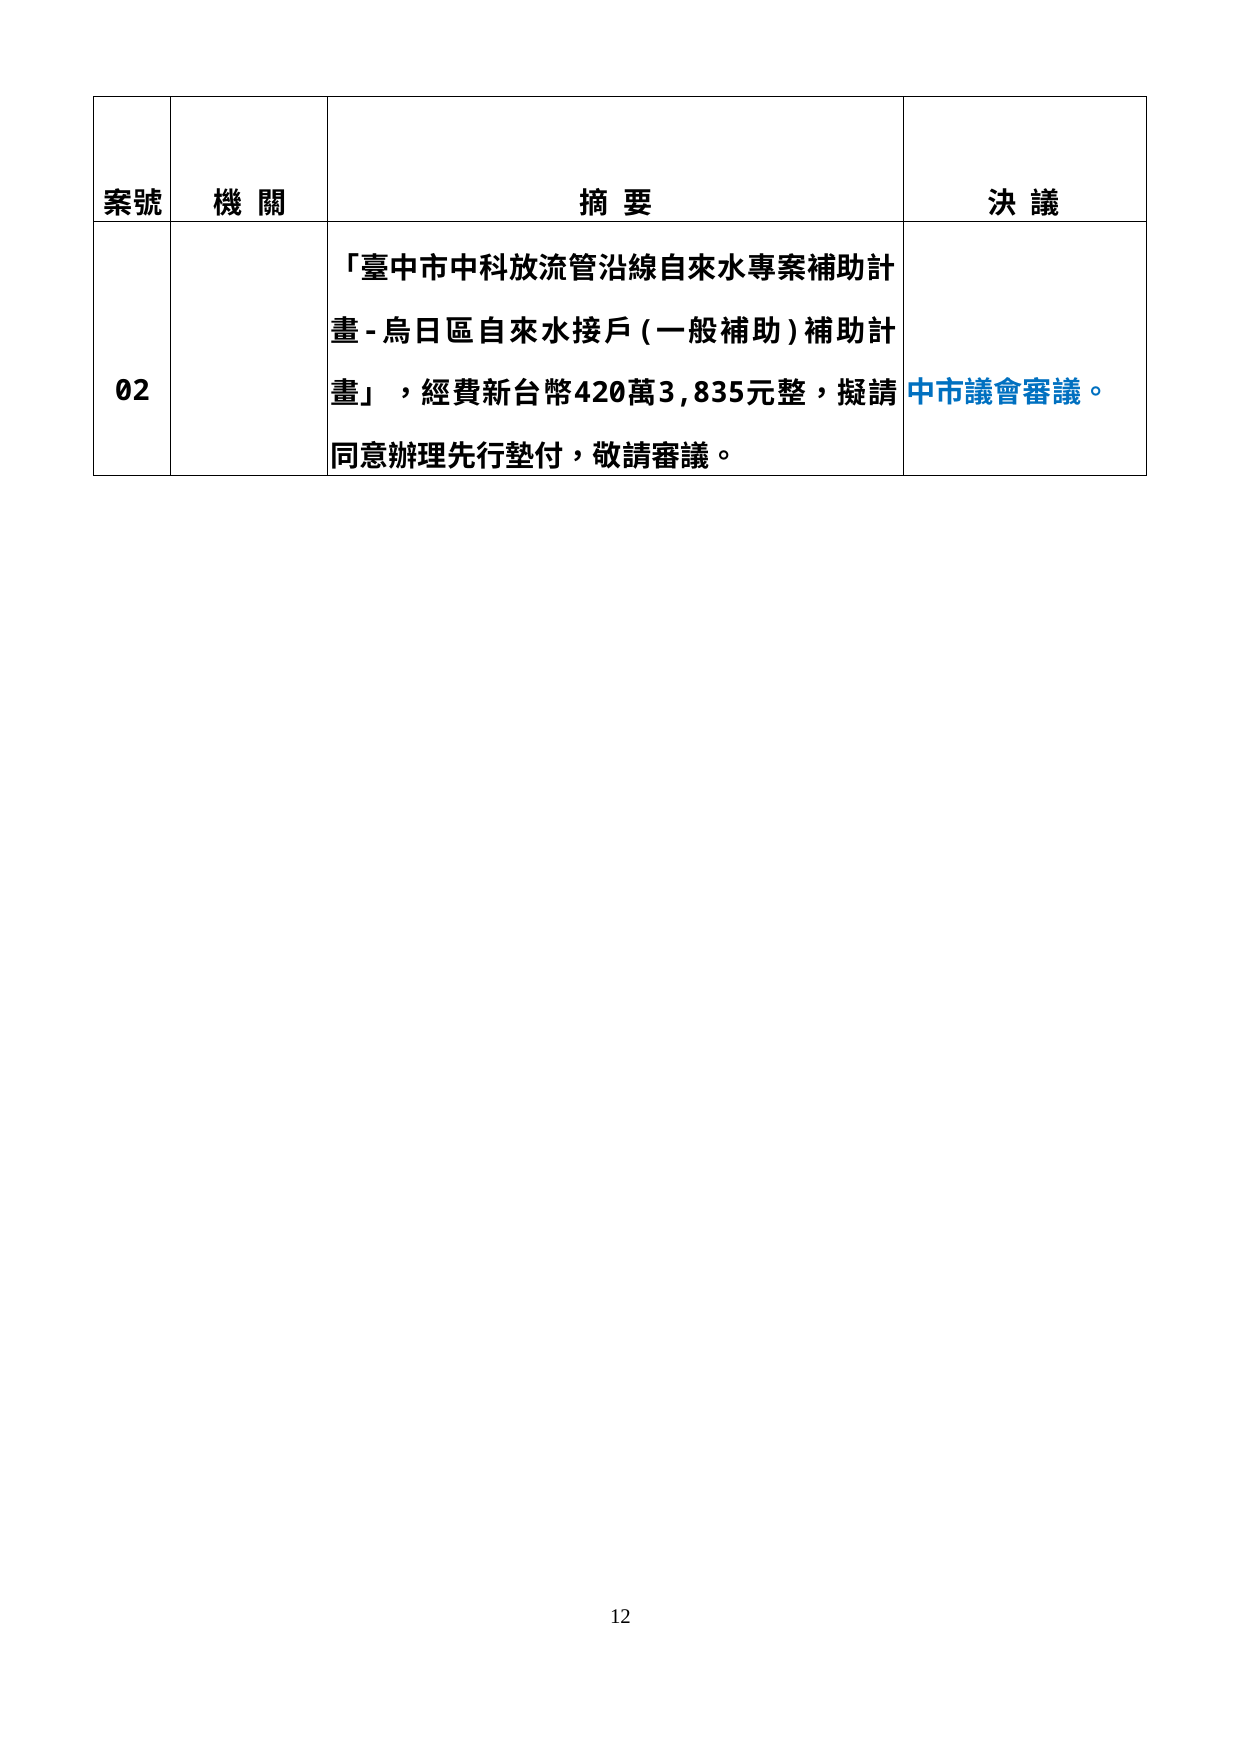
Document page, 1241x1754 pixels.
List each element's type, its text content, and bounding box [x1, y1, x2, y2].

table_cell 中市議會審議。 [904, 222, 1146, 474]
table_header 機 關 [171, 97, 327, 221]
table_cell [171, 222, 327, 474]
table_header 決 議 [904, 97, 1146, 221]
table_header 案號 [94, 97, 170, 221]
table_cell 02 [94, 222, 170, 474]
table_header 摘 要 [328, 97, 903, 221]
table_cell 「臺中市中科放流管沿線自來水專案補助計畫-烏日區自來水接戶(一般補助)補助計畫」，經費新台幣420萬3,835元整，擬請同意辦理先行墊付，敬請審議。 [328, 222, 903, 474]
